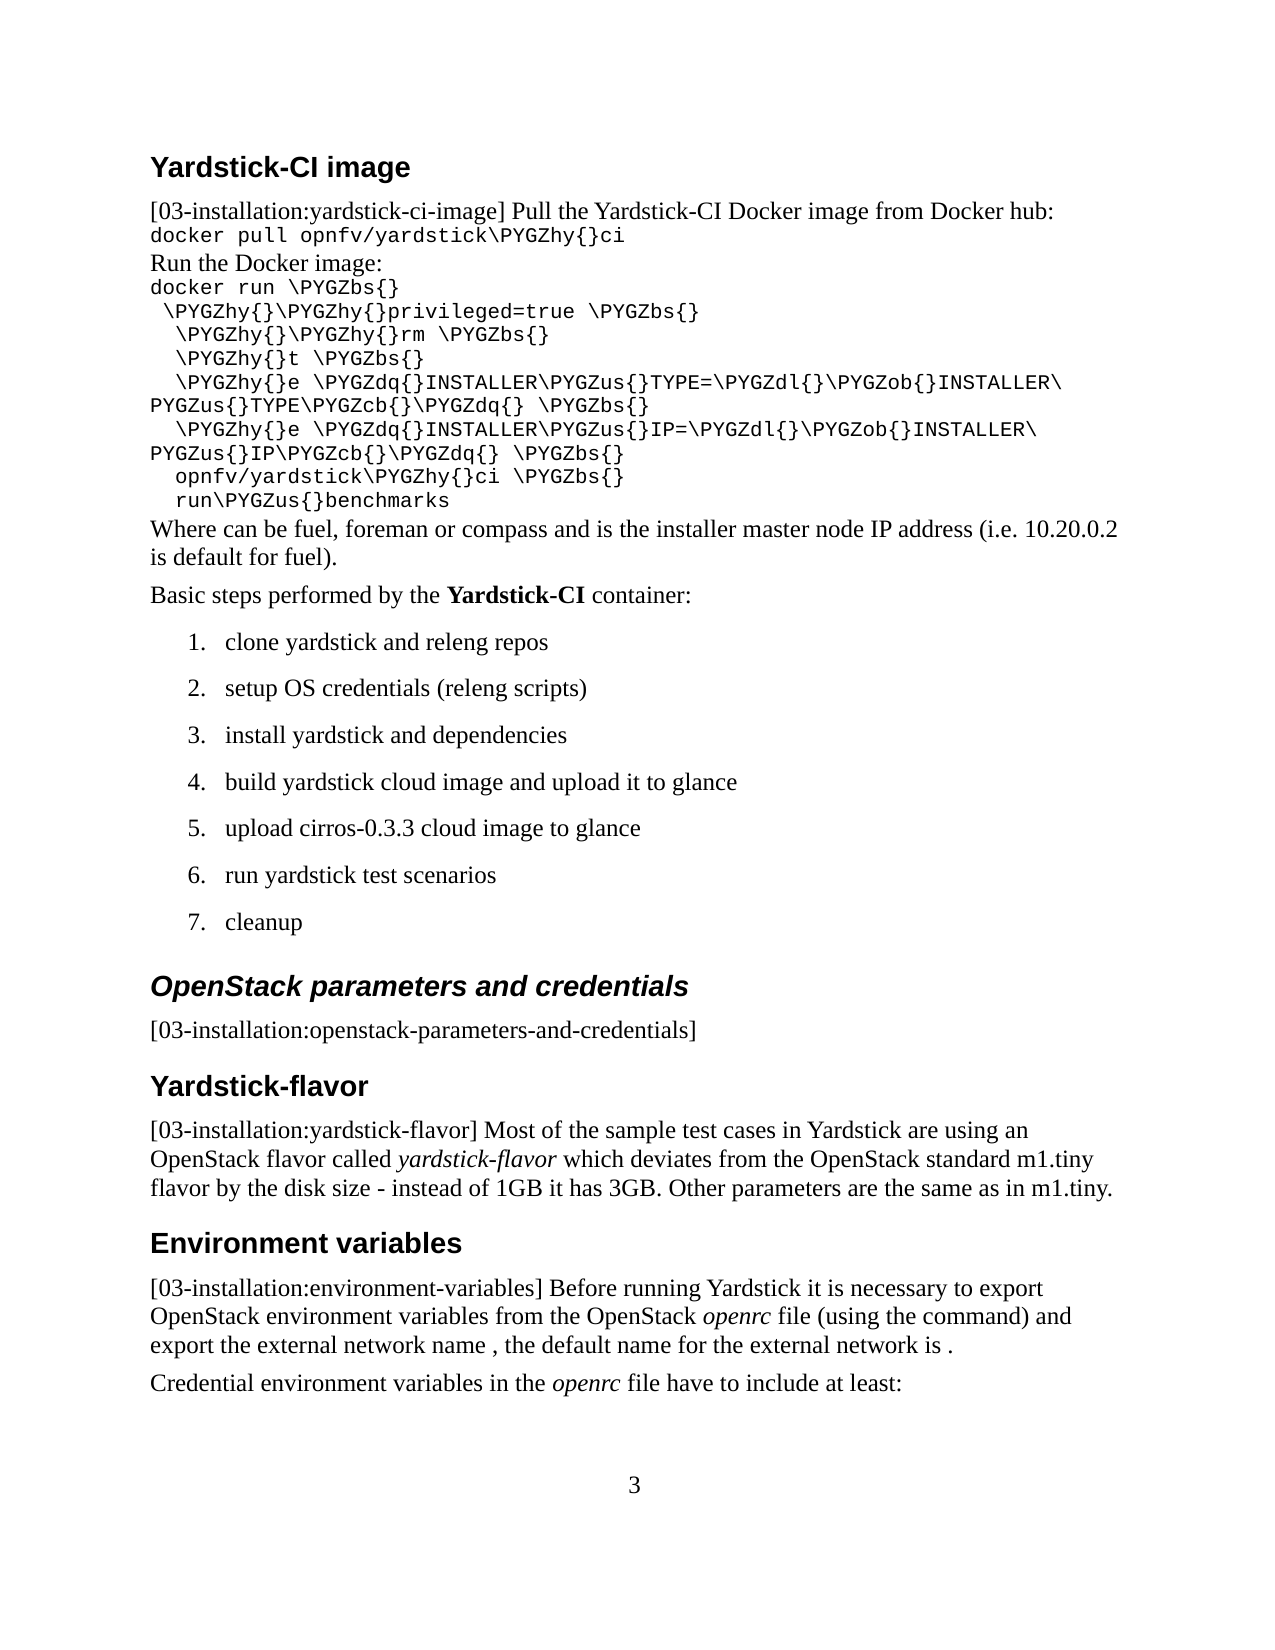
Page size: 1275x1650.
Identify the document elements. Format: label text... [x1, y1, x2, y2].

subtitle Yardstick-CI image [150, 150, 1125, 183]
list upload cirros-0.3.3 cloud image to glance [187, 813, 1125, 842]
subtitle OpenStack parameters and credentials [150, 969, 1125, 1003]
text run\PYGZus{}benchmarks [150, 490, 1125, 514]
text Credential environment variables in the openrc file have to include at least: [150, 1368, 1125, 1397]
text [03-installation:yardstick-ci-image] Pull the Yardstick-CI Docker image from Docker hub: [150, 196, 1125, 225]
text Where can be fuel, foreman or compass and is the installer master node IP address (i.e. 10.20.0.2 is default for fuel). [150, 514, 1125, 571]
list run yardstick test scenarios [187, 860, 1125, 889]
text \PYGZhy{}e \PYGZdq{}INSTALLER\PYGZus{}IP=\PYGZdl{}\PYGZob{}INSTALLER\PYGZus{}IP\PYGZcb{}\PYGZdq{} \PYGZbs{} [150, 419, 1125, 466]
text [03-installation:environment-variables] Before running Yardstick it is necessary to export OpenStack environment variables from the OpenStack openrc file (using the command) and export the external network name , the default name for the external network is . [150, 1273, 1125, 1359]
text docker run \PYGZbs{} [150, 277, 1125, 301]
text \PYGZhy{}t \PYGZbs{} [150, 348, 1125, 372]
text [03-installation:yardstick-flavor] Most of the sample test cases in Yardstick are using an OpenStack flavor called yardstick-flavor which deviates from the OpenStack standard m1.tiny flavor by the disk size - instead of 1GB it has 3GB. Other parameters are the same as in m1.tiny. [150, 1115, 1125, 1202]
list build yardstick cloud image and upload it to glance [187, 767, 1125, 796]
subtitle Yardstick-flavor [150, 1069, 1125, 1103]
text docker pull opnfv/yardstick\PYGZhy{}ci [150, 225, 1125, 248]
list install yardstick and dependencies [187, 720, 1125, 749]
text Basic steps performed by the Yardstick-CI container: [150, 580, 1125, 609]
text \PYGZhy{}\PYGZhy{}privileged=true \PYGZbs{} [150, 301, 1125, 324]
text Run the Docker image: [150, 248, 1125, 277]
list setup OS credentials (releng scripts) [187, 673, 1125, 702]
subtitle Environment variables [150, 1227, 1125, 1260]
list clone yardstick and releng repos [187, 627, 1125, 656]
text \PYGZhy{}\PYGZhy{}rm \PYGZbs{} [150, 324, 1125, 348]
list cleanup [187, 907, 1125, 936]
text opnfv/yardstick\PYGZhy{}ci \PYGZbs{} [150, 466, 1125, 490]
text [03-installation:openstack-parameters-and-credentials] [150, 1016, 1125, 1044]
text \PYGZhy{}e \PYGZdq{}INSTALLER\PYGZus{}TYPE=\PYGZdl{}\PYGZob{}INSTALLER\PYGZus{}TYPE\PYGZcb{}\PYGZdq{} \PYGZbs{} [150, 372, 1125, 419]
